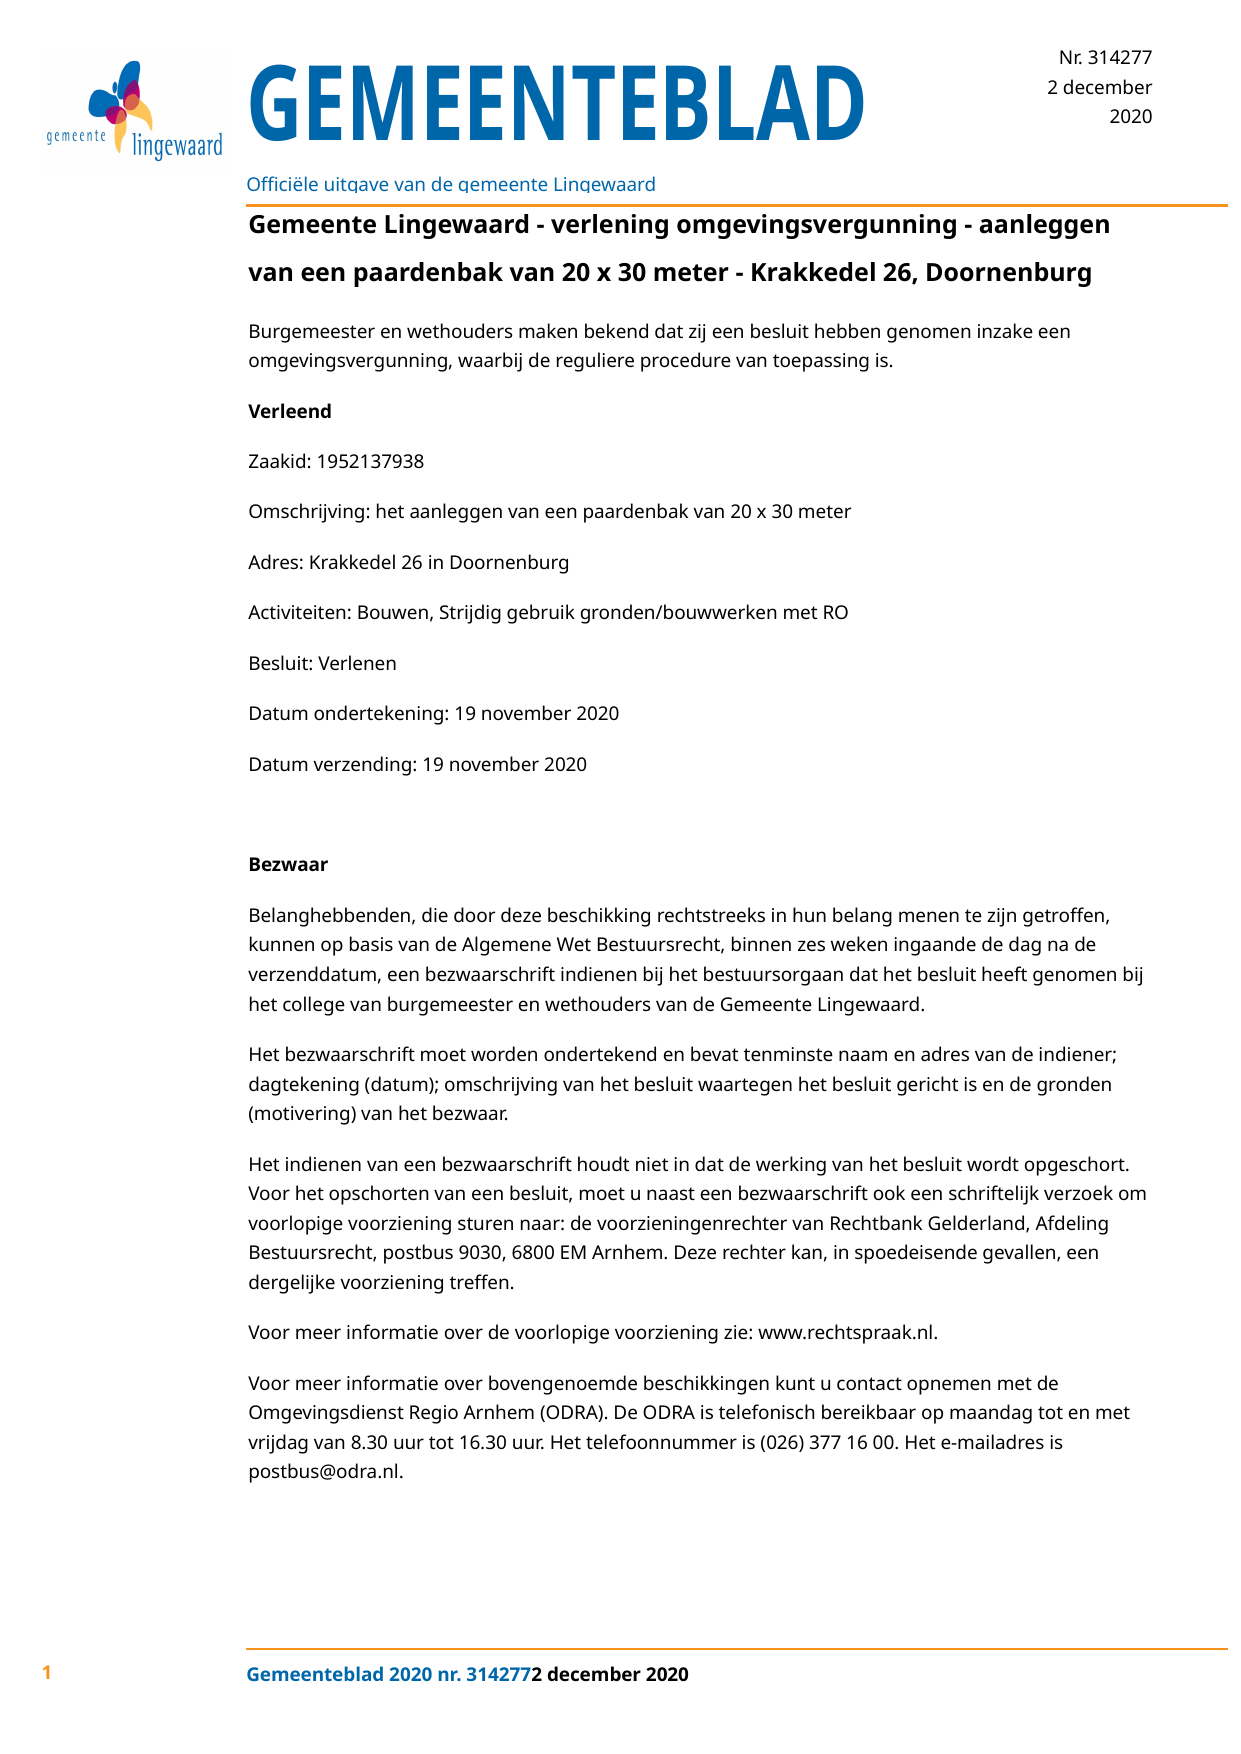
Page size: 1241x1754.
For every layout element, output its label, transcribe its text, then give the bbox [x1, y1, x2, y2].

text Zaakid: 1952137938 [248, 448, 1152, 474]
picture [41, 47, 231, 172]
text Het bezwaarschrift moet worden ondertekend en bevat tenminste naam en adres van de indiener; dagtekening (datum); omschrijving van het besluit waartegen het besluit gericht is en de gronden (motivering) van het bezwaar. [248, 1041, 1152, 1126]
text Bezwaar [248, 852, 1152, 877]
text Adres: Krakkedel 26 in Doornenburg [248, 549, 1152, 575]
text Burgemeester en wethouders maken bekend dat zij een besluit hebben genomen inzake een omgevingsvergunning, waarbij de reguliere procedure van toepassing is. [248, 318, 1152, 373]
text Omschrijving: het aanleggen van een paardenbak van 20 x 30 meter [248, 499, 1152, 524]
text Voor meer informatie over bovengenoemde beschikkingen kunt u contact opnemen met de Omgevingsdienst Regio Arnhem (ODRA). De ODRA is telefonisch bereikbaar op maandag tot en met vrijdag van 8.30 uur tot 16.30 uur. Het telefoonnummer is (026) 377 16 00. Het e-mailadres is postbus@odra.nl. [248, 1370, 1152, 1484]
text Belanghebbenden, die door deze beschikking rechtstreeks in hun belang menen te zijn getroffen, kunnen op basis van de Algemene Wet Bestuursrecht, binnen zes weken ingaande de dag na de verzenddatum, een bezwaarschrift indienen bij het bestuursorgaan dat het besluit heeft genomen bij het college van burgemeester en wethouders van de Gemeente Lingewaard. [248, 902, 1152, 1017]
text Datum ondertekening: 19 november 2020 [248, 700, 1152, 726]
text Datum verzending: 19 november 2020 [248, 751, 1152, 777]
text Het indienen van een bezwaarschrift houdt niet in dat de werking van het besluit wordt opgeschort. Voor het opschorten van een besluit, moet u naast een bezwaarschrift ook een schriftelijk verzoek om voorlopige voorziening sturen naar: de voorzieningenrechter van Rechtbank Gelderland, Afdeling Bestuursrecht, postbus 9030, 6800 EM Arnhem. Deze rechter kan, in spoedeisende gevallen, een dergelijke voorziening treffen. [248, 1151, 1152, 1295]
text Voor meer informatie over de voorlopige voorziening zie: www.rechtspraak.nl. [248, 1319, 1152, 1345]
text Gemeente Lingewaard - verlening omgevingsvergunning - aanleggen van een paardenbak van 20 x 30 meter - Krakkedel 26, Doornenburg [248, 207, 1152, 288]
text Verleend [248, 398, 1152, 424]
text Besluit: Verlenen [248, 650, 1152, 676]
text Activiteiten: Bouwen, Strijdig gebruik gronden/bouwwerken met RO [248, 599, 1152, 625]
